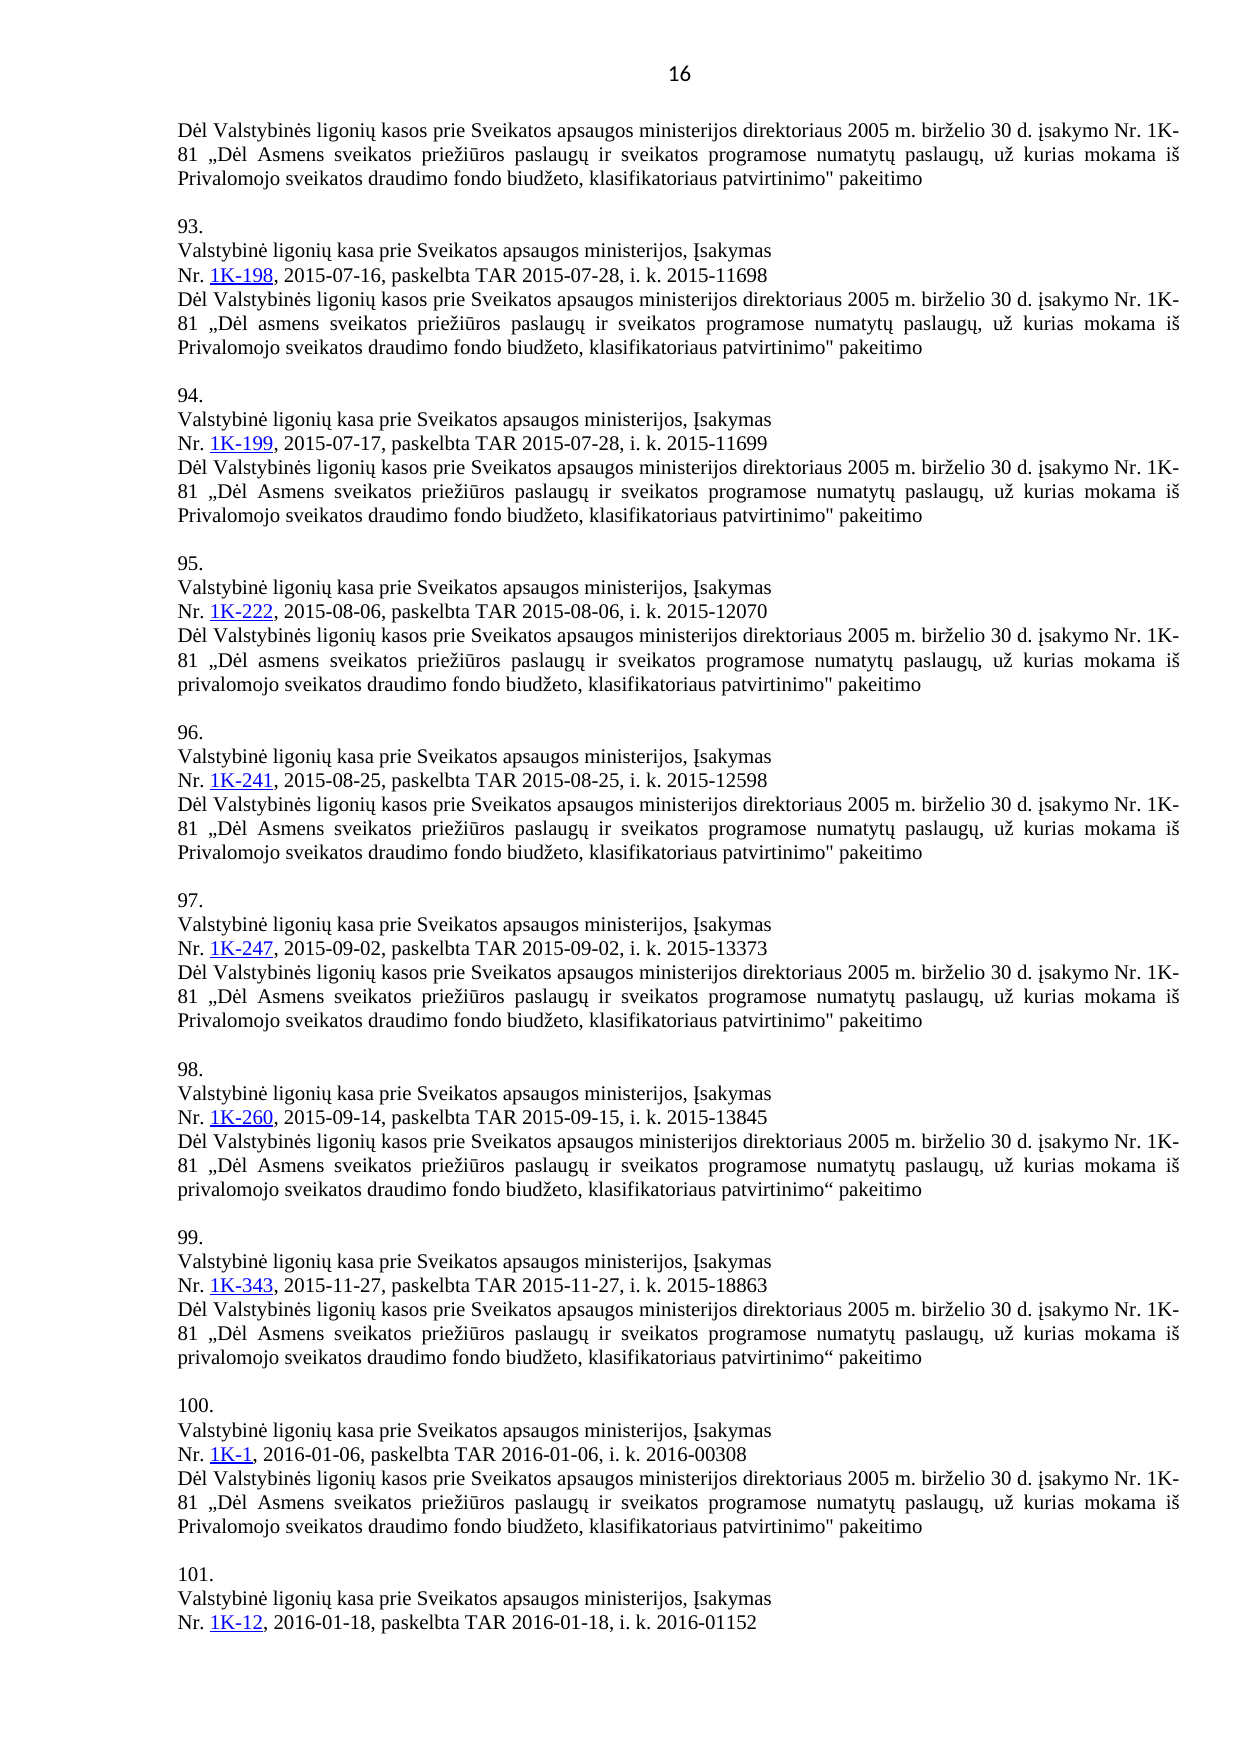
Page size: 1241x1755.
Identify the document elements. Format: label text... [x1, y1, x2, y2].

text Nr. 1K-260, 2015-09-14, paskelbta TAR 2015-09-15, i. k. 2015-13845 [177, 1105, 1181, 1129]
text 95. [177, 551, 1181, 575]
text Dėl Valstybinės ligonių kasos prie Sveikatos apsaugos ministerijos direktoriaus 2005 m. birželio 30 d. įsakymo Nr. 1K-81 „Dėl asmens sveikatos priežiūros paslaugų ir sveikatos programose numatytų paslaugų, už kurias mokama iš privalomojo sveikatos draudimo fondo biudžeto, klasifikatoriaus patvirtinimo" pakeitimo [177, 623, 1181, 696]
text Nr. 1K-12, 2016-01-18, paskelbta TAR 2016-01-18, i. k. 2016-01152 [177, 1610, 1181, 1634]
text Dėl Valstybinės ligonių kasos prie Sveikatos apsaugos ministerijos direktoriaus 2005 m. birželio 30 d. įsakymo Nr. 1K-81 „Dėl Asmens sveikatos priežiūros paslaugų ir sveikatos programose numatytų paslaugų, už kurias mokama iš Privalomojo sveikatos draudimo fondo biudžeto, klasifikatoriaus patvirtinimo" pakeitimo [177, 455, 1181, 527]
text Valstybinė ligonių kasa prie Sveikatos apsaugos ministerijos, Įsakymas [177, 238, 1181, 262]
text Dėl Valstybinės ligonių kasos prie Sveikatos apsaugos ministerijos direktoriaus 2005 m. birželio 30 d. įsakymo Nr. 1K-81 „Dėl Asmens sveikatos priežiūros paslaugų ir sveikatos programose numatytų paslaugų, už kurias mokama iš Privalomojo sveikatos draudimo fondo biudžeto, klasifikatoriaus patvirtinimo" pakeitimo [177, 118, 1181, 190]
text Valstybinė ligonių kasa prie Sveikatos apsaugos ministerijos, Įsakymas [177, 1586, 1181, 1610]
text Valstybinė ligonių kasa prie Sveikatos apsaugos ministerijos, Įsakymas [177, 407, 1181, 431]
text 94. [177, 383, 1181, 407]
text 96. [177, 720, 1181, 744]
text 93. [177, 214, 1181, 238]
text Valstybinė ligonių kasa prie Sveikatos apsaugos ministerijos, Įsakymas [177, 1417, 1181, 1442]
text Dėl Valstybinės ligonių kasos prie Sveikatos apsaugos ministerijos direktoriaus 2005 m. birželio 30 d. įsakymo Nr. 1K-81 „Dėl asmens sveikatos priežiūros paslaugų ir sveikatos programose numatytų paslaugų, už kurias mokama iš Privalomojo sveikatos draudimo fondo biudžeto, klasifikatoriaus patvirtinimo" pakeitimo [177, 287, 1181, 359]
text 100. [177, 1393, 1181, 1417]
text Valstybinė ligonių kasa prie Sveikatos apsaugos ministerijos, Įsakymas [177, 575, 1181, 599]
text Nr. 1K-247, 2015-09-02, paskelbta TAR 2015-09-02, i. k. 2015-13373 [177, 936, 1181, 960]
text 97. [177, 888, 1181, 912]
text Nr. 1K-198, 2015-07-16, paskelbta TAR 2015-07-28, i. k. 2015-11698 [177, 262, 1181, 287]
text Nr. 1K-222, 2015-08-06, paskelbta TAR 2015-08-06, i. k. 2015-12070 [177, 599, 1181, 623]
text Dėl Valstybinės ligonių kasos prie Sveikatos apsaugos ministerijos direktoriaus 2005 m. birželio 30 d. įsakymo Nr. 1K-81 „Dėl Asmens sveikatos priežiūros paslaugų ir sveikatos programose numatytų paslaugų, už kurias mokama iš Privalomojo sveikatos draudimo fondo biudžeto, klasifikatoriaus patvirtinimo" pakeitimo [177, 792, 1181, 864]
text Dėl Valstybinės ligonių kasos prie Sveikatos apsaugos ministerijos direktoriaus 2005 m. birželio 30 d. įsakymo Nr. 1K-81 „Dėl Asmens sveikatos priežiūros paslaugų ir sveikatos programose numatytų paslaugų, už kurias mokama iš Privalomojo sveikatos draudimo fondo biudžeto, klasifikatoriaus patvirtinimo" pakeitimo [177, 960, 1181, 1032]
text Dėl Valstybinės ligonių kasos prie Sveikatos apsaugos ministerijos direktoriaus 2005 m. birželio 30 d. įsakymo Nr. 1K-81 „Dėl Asmens sveikatos priežiūros paslaugų ir sveikatos programose numatytų paslaugų, už kurias mokama iš Privalomojo sveikatos draudimo fondo biudžeto, klasifikatoriaus patvirtinimo" pakeitimo [177, 1466, 1181, 1538]
text Nr. 1K-241, 2015-08-25, paskelbta TAR 2015-08-25, i. k. 2015-12598 [177, 768, 1181, 792]
text Valstybinė ligonių kasa prie Sveikatos apsaugos ministerijos, Įsakymas [177, 912, 1181, 936]
text 98. [177, 1057, 1181, 1081]
text 101. [177, 1562, 1181, 1586]
text Dėl Valstybinės ligonių kasos prie Sveikatos apsaugos ministerijos direktoriaus 2005 m. birželio 30 d. įsakymo Nr. 1K-81 „Dėl Asmens sveikatos priežiūros paslaugų ir sveikatos programose numatytų paslaugų, už kurias mokama iš privalomojo sveikatos draudimo fondo biudžeto, klasifikatoriaus patvirtinimo“ pakeitimo [177, 1129, 1181, 1201]
text Nr. 1K-199, 2015-07-17, paskelbta TAR 2015-07-28, i. k. 2015-11699 [177, 431, 1181, 455]
text Valstybinė ligonių kasa prie Sveikatos apsaugos ministerijos, Įsakymas [177, 744, 1181, 768]
text Valstybinė ligonių kasa prie Sveikatos apsaugos ministerijos, Įsakymas [177, 1249, 1181, 1273]
text Nr. 1K-1, 2016-01-06, paskelbta TAR 2016-01-06, i. k. 2016-00308 [177, 1442, 1181, 1466]
text Dėl Valstybinės ligonių kasos prie Sveikatos apsaugos ministerijos direktoriaus 2005 m. birželio 30 d. įsakymo Nr. 1K-81 „Dėl Asmens sveikatos priežiūros paslaugų ir sveikatos programose numatytų paslaugų, už kurias mokama iš privalomojo sveikatos draudimo fondo biudžeto, klasifikatoriaus patvirtinimo“ pakeitimo [177, 1297, 1181, 1369]
text Valstybinė ligonių kasa prie Sveikatos apsaugos ministerijos, Įsakymas [177, 1081, 1181, 1105]
text Nr. 1K-343, 2015-11-27, paskelbta TAR 2015-11-27, i. k. 2015-18863 [177, 1273, 1181, 1297]
text 99. [177, 1225, 1181, 1249]
